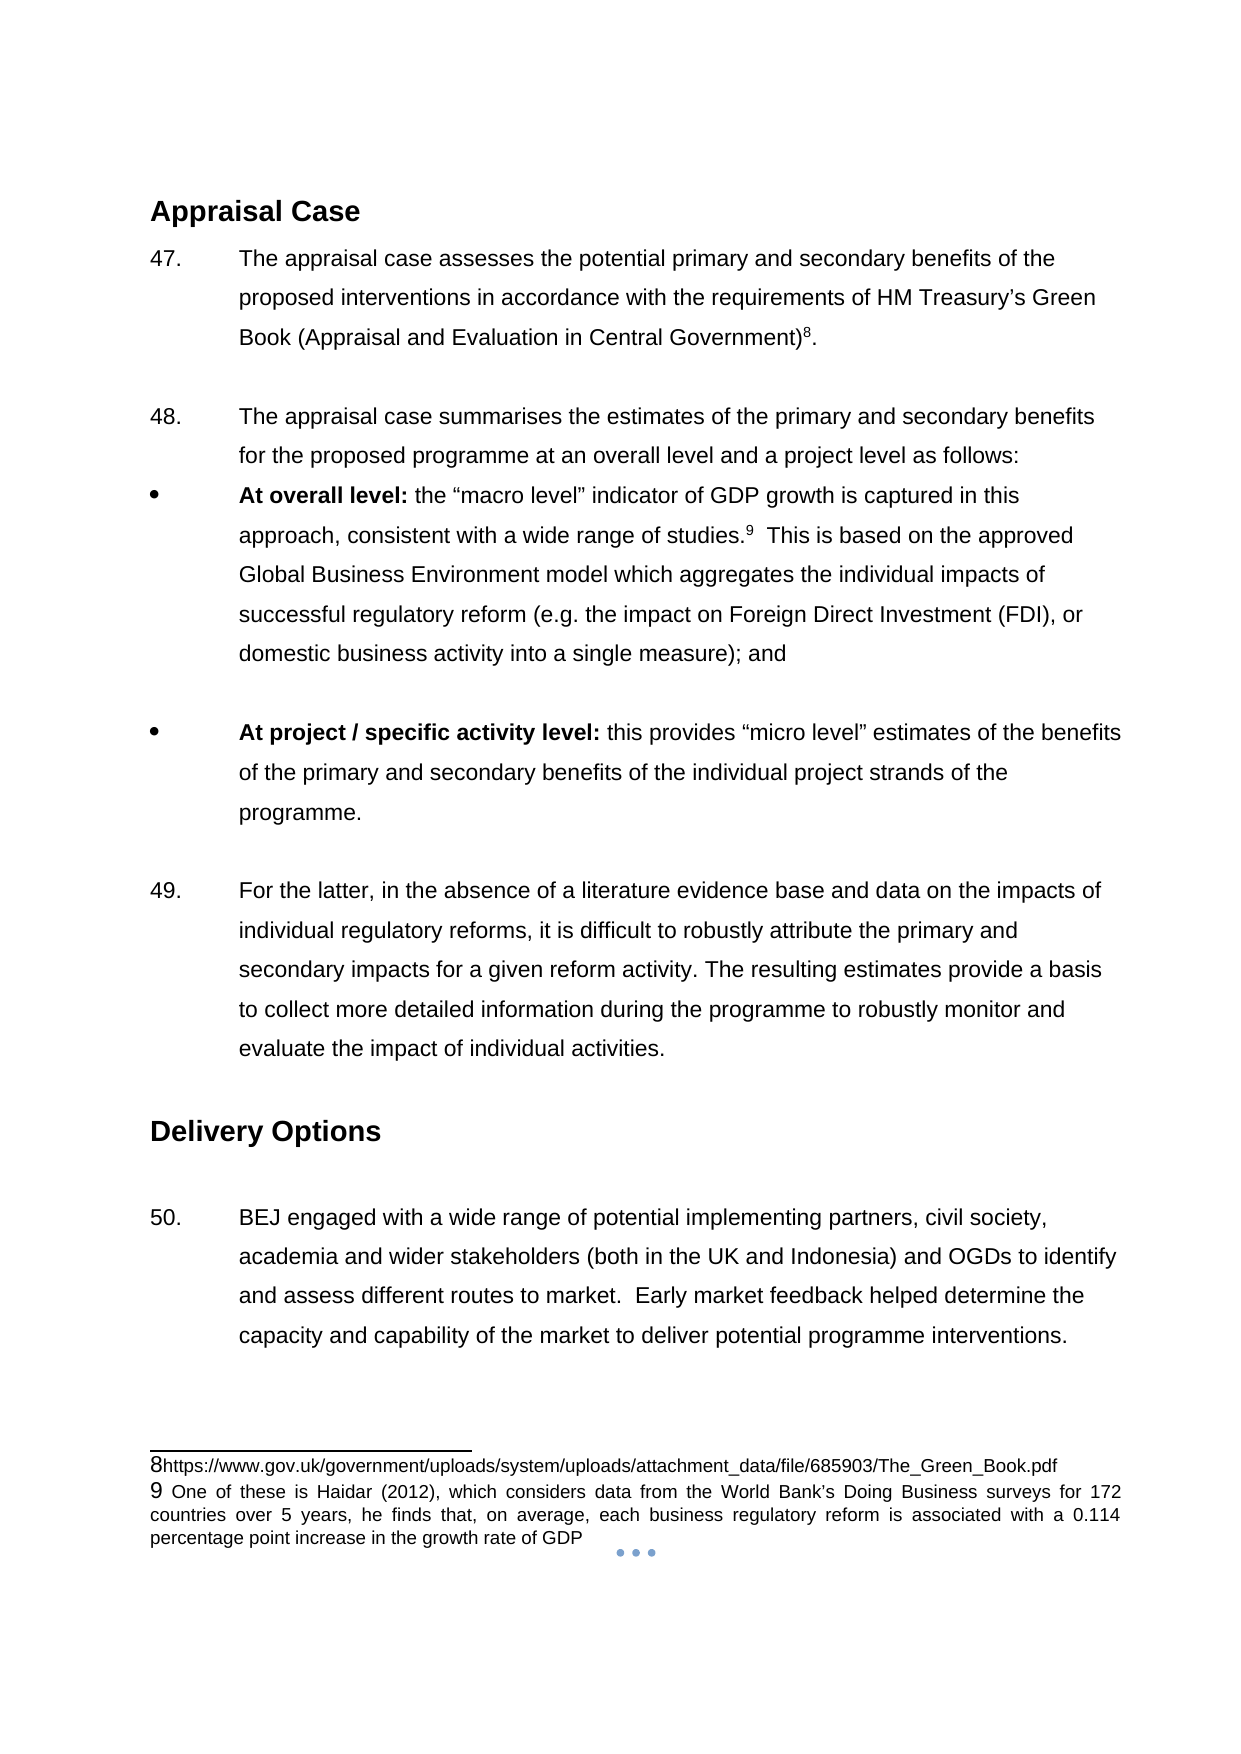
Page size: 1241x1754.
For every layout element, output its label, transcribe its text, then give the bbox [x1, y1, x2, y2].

subtitle Delivery Options [150, 1114, 1122, 1148]
list https://www.gov.uk/government/uploads/system/uploads/attachment_data/file/685903/The_Green_Book.pdf [150, 1451, 1122, 1477]
list At project / specific activity level: this provides “micro level” estimates of the benefits of the primary and secondary benefits of the individual project strands of the programme. [150, 719, 1122, 825]
list The appraisal case summarises the estimates of the primary and secondary benefits for the proposed programme at an overall level and a project level as follows: [150, 403, 1122, 468]
list At overall level: the “macro level” indicator of GDP growth is captured in this approach, consistent with a wide range of studies. This is based on the approved Global Business Environment model which aggregates the individual impacts of successful regulatory reform (e.g. the impact on Foreign Direct Investment (FDI), or domestic business activity into a single measure); and [150, 482, 1122, 666]
list For the latter, in the absence of a literature evidence base and data on the impacts of individual regulatory reforms, it is difficult to robustly attribute the primary and secondary impacts for a given reform activity. The resulting estimates provide a basis to collect more detailed information during the programme to robustly monitor and evaluate the impact of individual activities. [150, 877, 1122, 1062]
subtitle Appraisal Case [150, 194, 1122, 228]
list BEJ engaged with a wide range of potential implementing partners, civil society, academia and wider stakeholders (both in the UK and Indonesia) and OGDs to identify and assess different routes to market. Early market feedback helped determine the capacity and capability of the market to deliver potential programme interventions. [150, 1203, 1122, 1348]
list The appraisal case assesses the potential primary and secondary benefits of the proposed interventions in accordance with the requirements of HM Treasury’s Green Book (Appraisal and Evaluation in Central Government). [150, 245, 1122, 350]
list One of these is Haidar (2012), which considers data from the World Bank’s Doing Business surveys for 172 countries over 5 years, he finds that, on average, each business regulatory reform is associated with a 0.114 percentage point increase in the growth rate of GDP [150, 1477, 1122, 1549]
